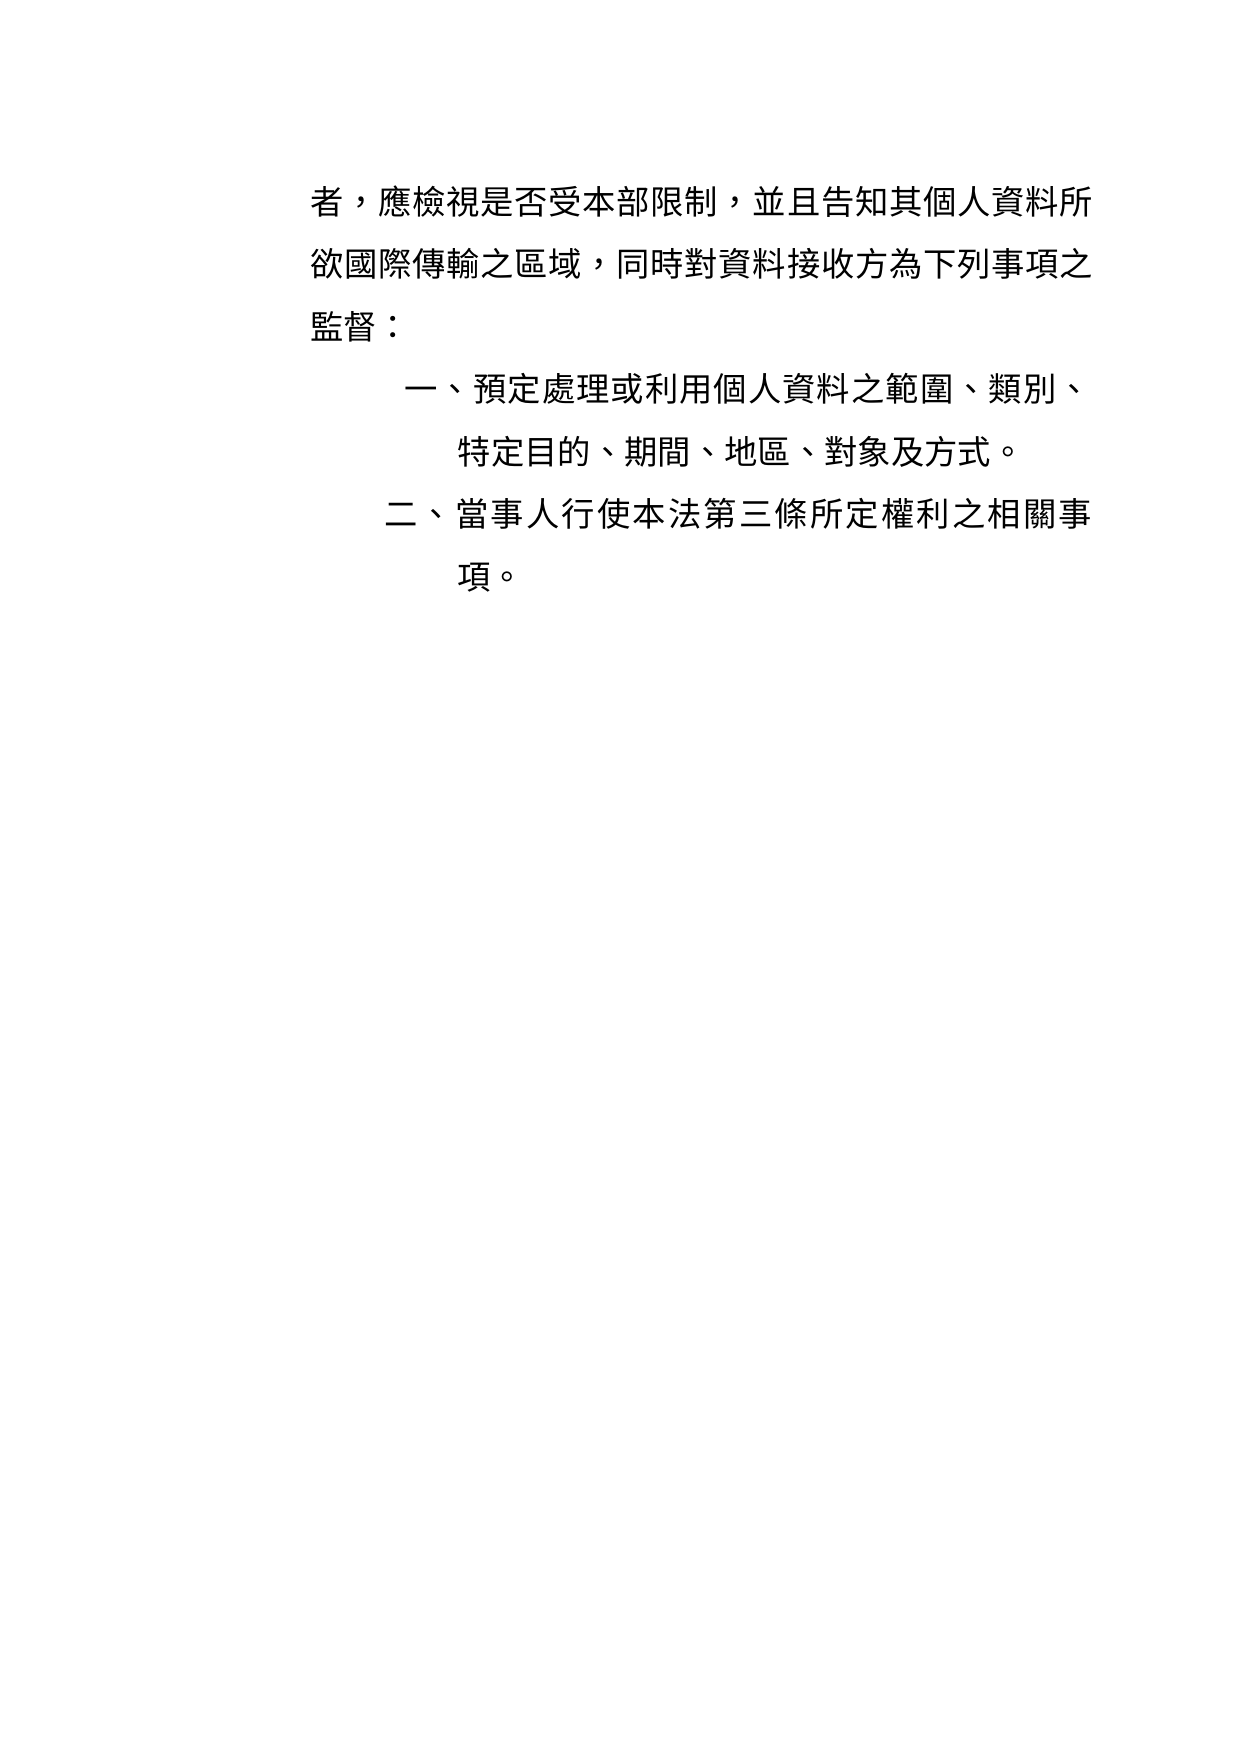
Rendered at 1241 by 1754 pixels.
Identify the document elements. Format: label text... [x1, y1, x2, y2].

text 二、當事人行使本法第三條所定權利之相關事項。 [384, 471, 1092, 596]
text 者，應檢視是否受本部限制，並且告知其個人資料所欲國際傳輸之區域，同時對資料接收方為下列事項之監督： [310, 158, 1092, 346]
text 一、預定處理或利用個人資料之範圍、類別、特定目的、期間、地區、對象及方式。 [340, 346, 1092, 471]
